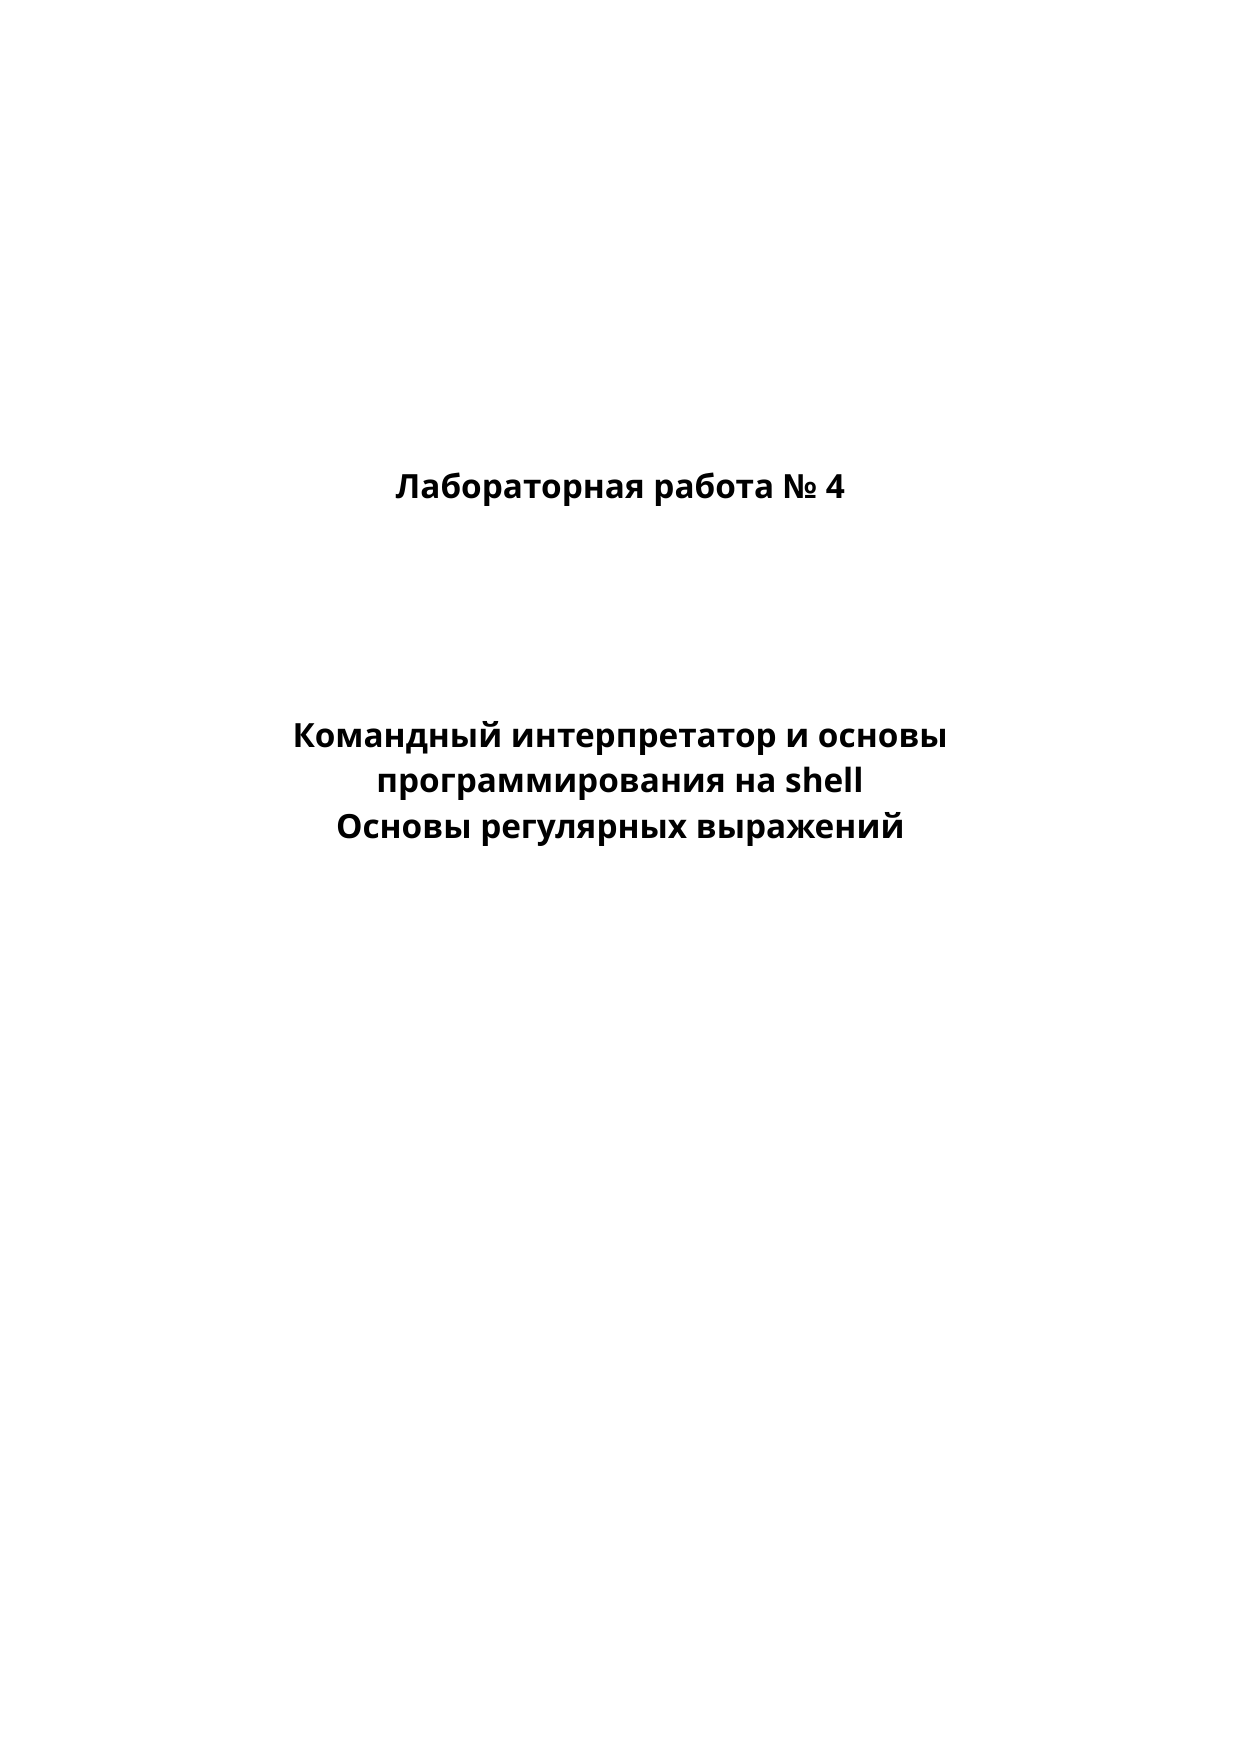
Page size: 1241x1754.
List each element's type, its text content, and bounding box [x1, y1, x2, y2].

subtitle Лабораторная работа № 4 [118, 463, 1122, 508]
subtitle Командный интерпретатор и основы программирования на shell Основы регулярных выражений [118, 712, 1122, 848]
